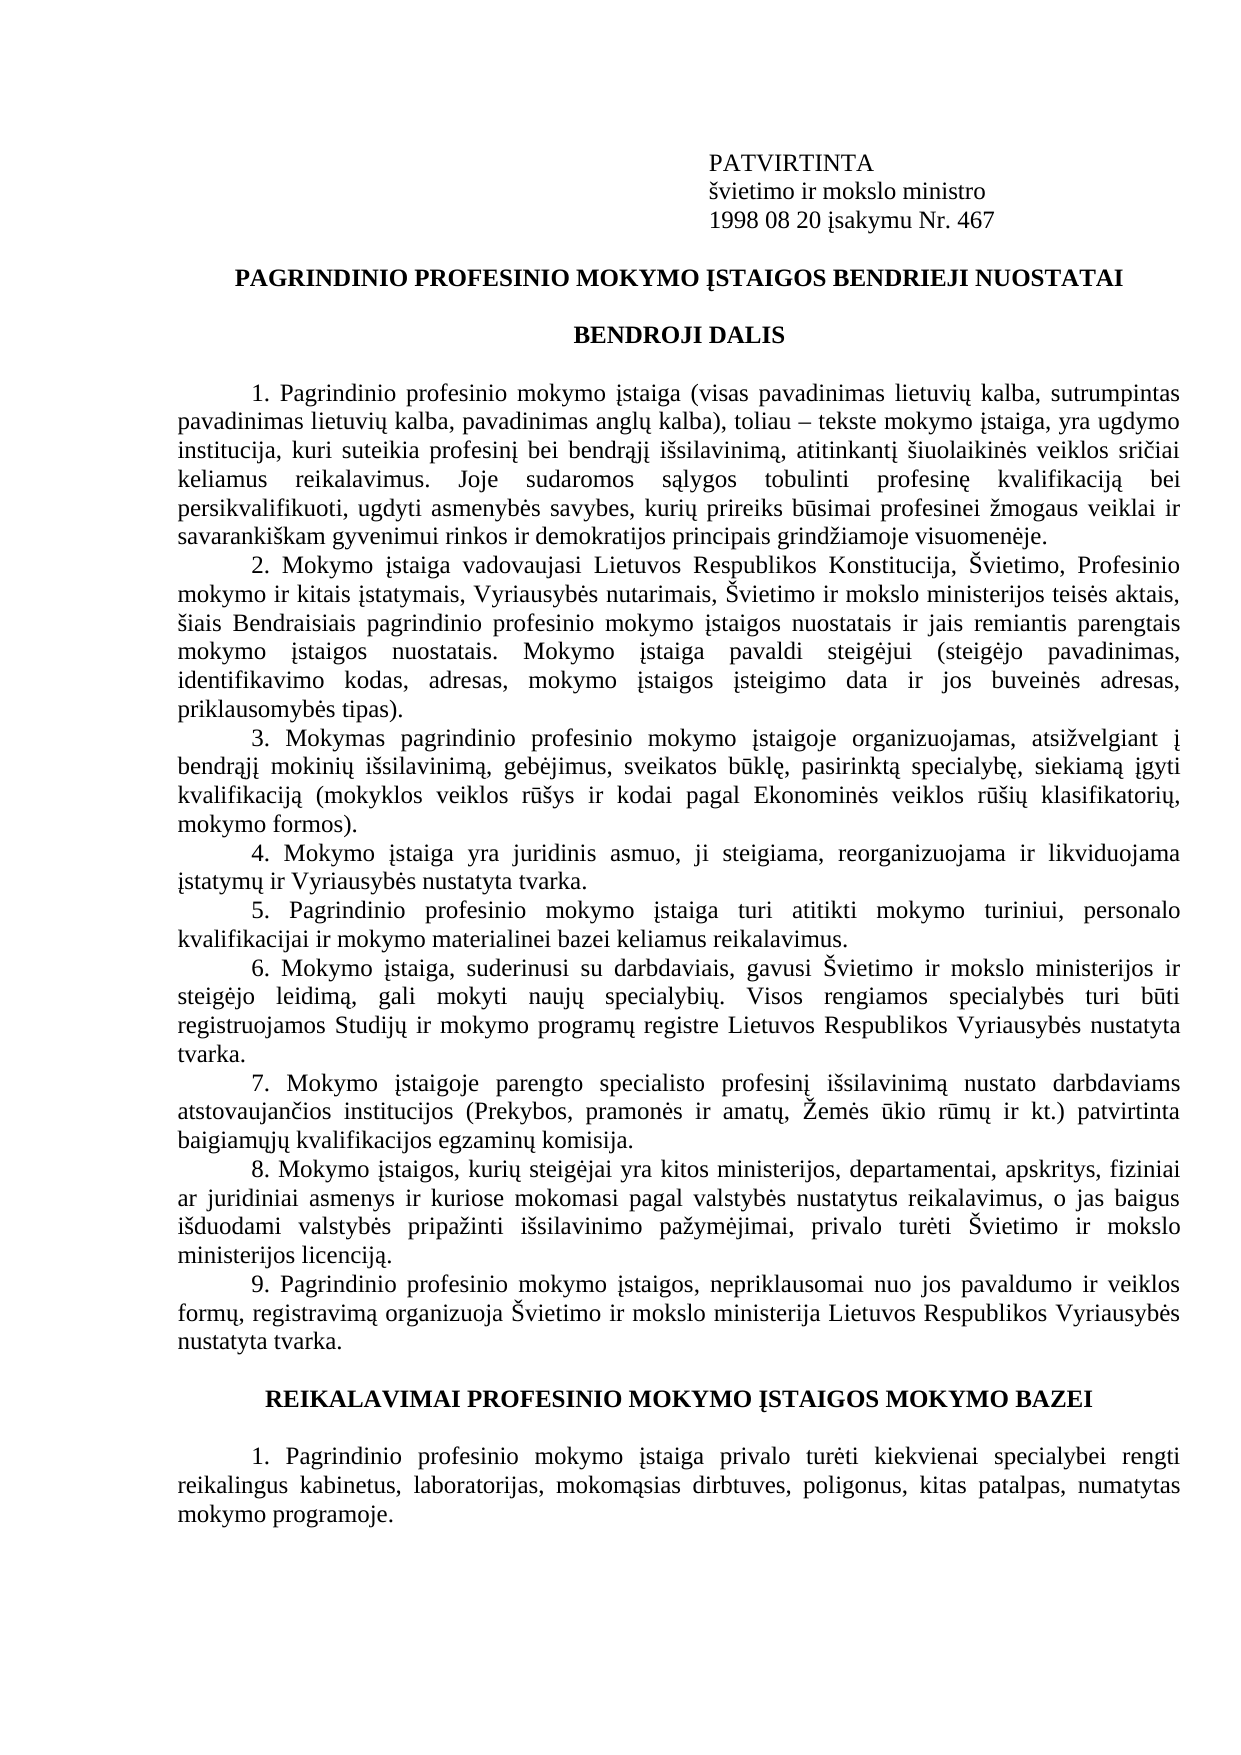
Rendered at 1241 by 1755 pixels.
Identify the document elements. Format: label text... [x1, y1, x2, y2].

text 2. Mokymo įstaiga vadovaujasi Lietuvos Respublikos Konstitucija, Švietimo, Profesinio mokymo ir kitais įstatymais, Vyriausybės nutarimais, Švietimo ir mokslo ministerijos teisės aktais, šiais Bendraisiais pagrindinio profesinio mokymo įstaigos nuostatais ir jais remiantis parengtais mokymo įstaigos nuostatais. Mokymo įstaiga pavaldi steigėjui (steigėjo pavadinimas, identifikavimo kodas, adresas, mokymo įstaigos įsteigimo data ir jos buveinės adresas, priklausomybės tipas). [177, 550, 1181, 723]
text 6. Mokymo įstaiga, suderinusi su darbdaviais, gavusi Švietimo ir mokslo ministerijos ir steigėjo leidimą, gali mokyti naujų specialybių. Visos rengiamos specialybės turi būti registruojamos Studijų ir mokymo programų registre Lietuvos Respublikos Vyriausybės nustatyta tvarka. [177, 953, 1181, 1068]
text 8. Mokymo įstaigos, kurių steigėjai yra kitos ministerijos, departamentai, apskritys, fiziniai ar juridiniai asmenys ir kuriose mokomasi pagal valstybės nustatytus reikalavimus, o jas baigus išduodami valstybės pripažinti išsilavinimo pažymėjimai, privalo turėti Švietimo ir mokslo ministerijos licenciją. [177, 1154, 1181, 1269]
text 7. Mokymo įstaigoje parengto specialisto profesinį išsilavinimą nustato darbdaviams atstovaujančios institucijos (Prekybos, pramonės ir amatų, Žemės ūkio rūmų ir kt.) patvirtinta baigiamųjų kvalifikacijos egzaminų komisija. [177, 1068, 1181, 1154]
text 1. Pagrindinio profesinio mokymo įstaiga privalo turėti kiekvienai specialybei rengti reikalingus kabinetus, laboratorijas, mokomąsias dirbtuves, poligonus, kitas patalpas, numatytas mokymo programoje. [177, 1441, 1181, 1528]
text 9. Pagrindinio profesinio mokymo įstaigos, nepriklausomai nuo jos pavaldumo ir veiklos formų, registravimą organizuoja Švietimo ir mokslo ministerija Lietuvos Respublikos Vyriausybės nustatyta tvarka. [177, 1269, 1181, 1355]
text 1. Pagrindinio profesinio mokymo įstaiga (visas pavadinimas lietuvių kalba, sutrumpintas pavadinimas lietuvių kalba, pavadinimas anglų kalba), toliau – tekste mokymo įstaiga, yra ugdymo institucija, kuri suteikia profesinį bei bendrąjį išsilavinimą, atitinkantį šiuolaikinės veiklos sričiai keliamus reikalavimus. Joje sudaromos sąlygos tobulinti profesinę kvalifikaciją bei persikvalifikuoti, ugdyti asmenybės savybes, kurių prireiks būsimai profesinei žmogaus veiklai ir savarankiškam gyvenimui rinkos ir demokratijos principais grindžiamoje visuomenėje. [177, 378, 1181, 550]
text BENDROJI DALIS [177, 320, 1181, 349]
text 4. Mokymo įstaiga yra juridinis asmuo, ji steigiama, reorganizuojama ir likviduojama įstatymų ir Vyriausybės nustatyta tvarka. [177, 838, 1181, 895]
text 5. Pagrindinio profesinio mokymo įstaiga turi atitikti mokymo turiniui, personalo kvalifikacijai ir mokymo materialinei bazei keliamus reikalavimus. [177, 895, 1181, 953]
text PATVIRTINTA [177, 148, 1181, 176]
text Pagrindinio profesinio mokymo įstaigos BENDRIEJI NUOSTATAI [177, 263, 1181, 291]
text švietimo ir mokslo ministro [177, 176, 1181, 205]
text 1998 08 20 įsakymu Nr. 467 [177, 205, 1181, 234]
text 3. Mokymas pagrindinio profesinio mokymo įstaigoje organizuojamas, atsižvelgiant į bendrąjį mokinių išsilavinimą, gebėjimus, sveikatos būklę, pasirinktą specialybę, siekiamą įgyti kvalifikaciją (mokyklos veiklos rūšys ir kodai pagal Ekonominės veiklos rūšių klasifikatorių, mokymo formos). [177, 723, 1181, 838]
text REIKALAVIMAI PROFESINIO MOKYMO ĮSTAIGOS MOKYMO BAZEI [177, 1384, 1181, 1413]
